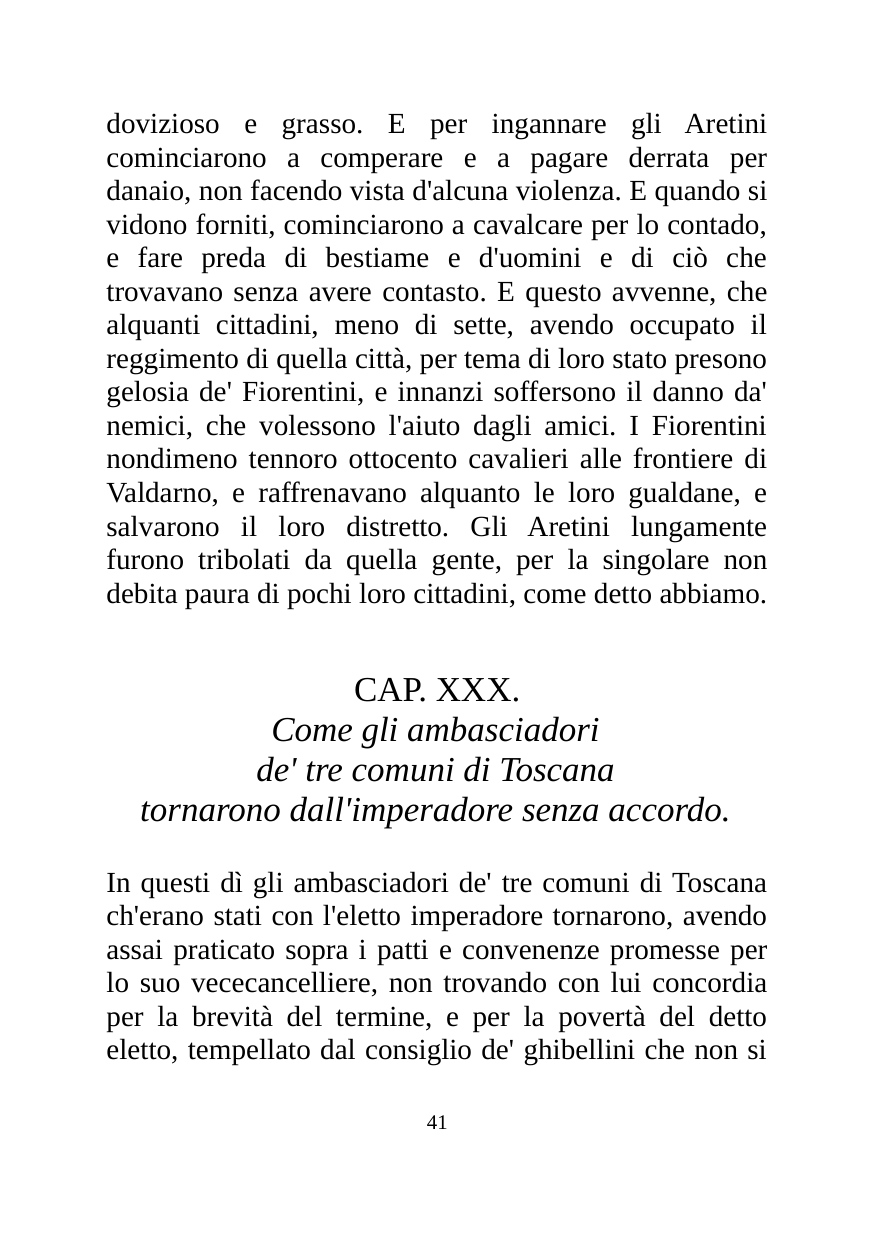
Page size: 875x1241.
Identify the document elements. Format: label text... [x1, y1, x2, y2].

subtitle CAP. XXX. Come gli ambasciadori de' tre comuni di Toscana tornarono dall'imperadore senza accordo. [106, 668, 768, 829]
text In questi dì gli ambasciadori de' tre comuni di Toscana ch'erano stati con l'eletto imperadore tornarono, avendo assai praticato sopra i patti e convenenze promesse per lo suo vececancelliere, non trovando con lui concordia per la brevità del termine, e per la povertà del detto eletto, tempellato dal consiglio de' ghibellini che non si [106, 865, 768, 1066]
text dovizioso e grasso. E per ingannare gli Aretini cominciarono a comperare e a pagare derrata per danaio, non facendo vista d'alcuna violenza. E quando si vidono forniti, cominciarono a cavalcare per lo contado, e fare preda di bestiame e d'uomini e di ciò che trovavano senza avere contasto. E questo avvenne, che alquanti cittadini, meno di sette, avendo occupato il reggimento di quella città, per tema di loro stato presono gelosia de' Fiorentini, e innanzi soffersono il danno da' nemici, che volessono l'aiuto dagli amici. I Fiorentini nondimeno tennoro ottocento cavalieri alle frontiere di Valdarno, e raffrenavano alquanto le loro gualdane, e salvarono il loro distretto. Gli Aretini lungamente furono tribolati da quella gente, per la singolare non debita paura di pochi loro cittadini, come detto abbiamo. [106, 106, 768, 609]
